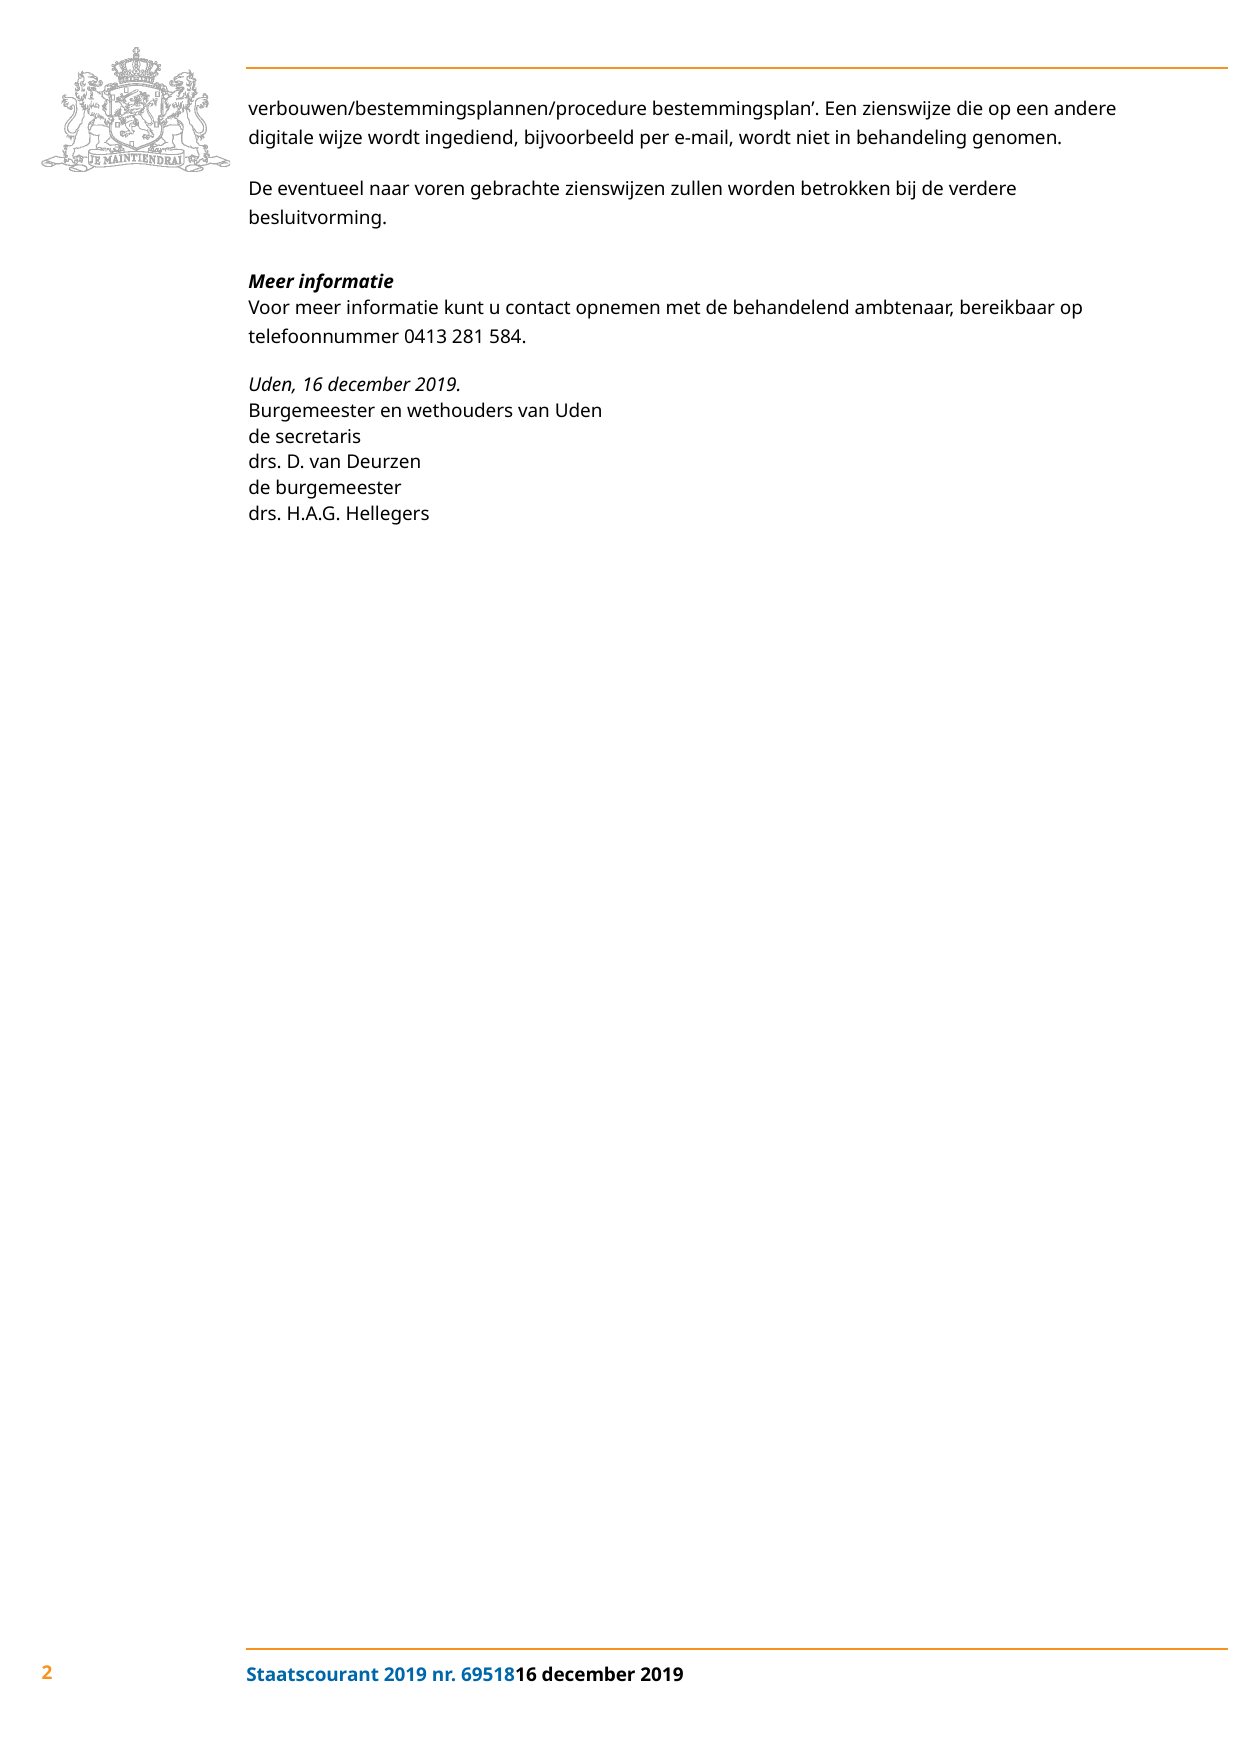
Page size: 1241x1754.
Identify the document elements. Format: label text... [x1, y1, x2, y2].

text verbouwen/bestemmingsplannen/procedure bestemmingsplan’. Een zienswijze die op een andere digitale wijze wordt ingediend, bijvoorbeeld per e-mail, wordt niet in behandeling genomen. [248, 95, 1152, 150]
text Meer informatie [248, 268, 1152, 294]
text drs. D. van Deurzen [248, 449, 1152, 474]
text De eventueel naar voren gebrachte zienswijzen zullen worden betrokken bij de verdere besluitvorming. [248, 175, 1152, 230]
picture [41, 47, 231, 172]
text de secretaris [248, 423, 1152, 449]
text de burgemeester [248, 474, 1152, 500]
text Burgemeester en wethouders van Uden [248, 397, 1152, 423]
text Uden, 16 december 2019. [248, 371, 1152, 397]
text drs. H.A.G. Hellegers [248, 500, 1152, 526]
text Voor meer informatie kunt u contact opnemen met de behandelend ambtenaar, bereikbaar op telefoonnummer 0413 281 584. [248, 294, 1152, 349]
